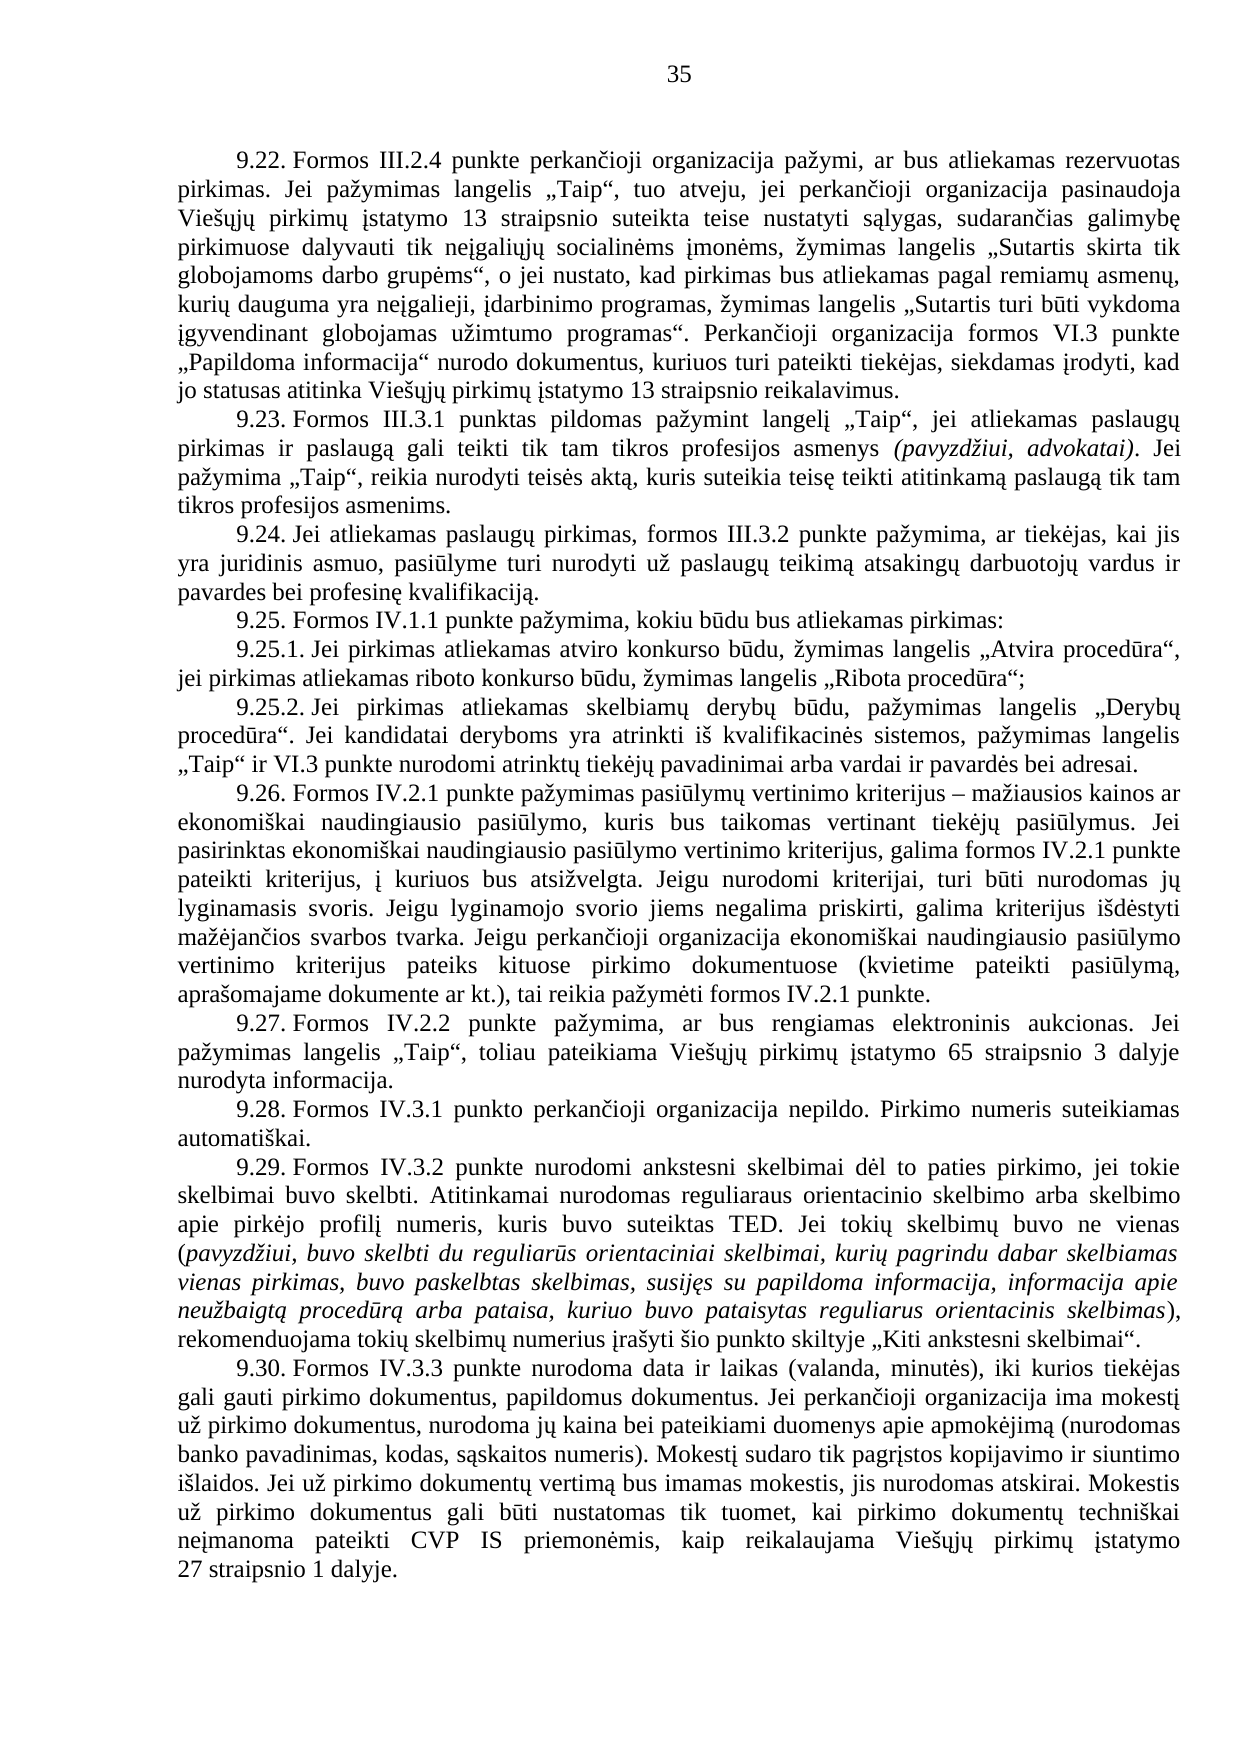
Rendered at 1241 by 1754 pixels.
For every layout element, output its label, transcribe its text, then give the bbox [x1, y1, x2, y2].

text 9.26. Formos IV.2.1 punkte pažymimas pasiūlymų vertinimo kriterijus – mažiausios kainos ar ekonomiškai naudingiausio pasiūlymo, kuris bus taikomas vertinant tiekėjų pasiūlymus. Jei pasirinktas ekonomiškai naudingiausio pasiūlymo vertinimo kriterijus, galima formos IV.2.1 punkte pateikti kriterijus, į kuriuos bus atsižvelgta. Jeigu nurodomi kriterijai, turi būti nurodomas jų lyginamasis svoris. Jeigu lyginamojo svorio jiems negalima priskirti, galima kriterijus išdėstyti mažėjančios svarbos tvarka. Jeigu perkančioji organizacija ekonomiškai naudingiausio pasiūlymo vertinimo kriterijus pateiks kituose pirkimo dokumentuose (kvietime pateikti pasiūlymą, aprašomajame dokumente ar kt.), tai reikia pažymėti formos IV.2.1 punkte. [177, 778, 1181, 1008]
text 9.27. Formos IV.2.2 punkte pažymima, ar bus rengiamas elektroninis aukcionas. Jei pažymimas langelis „Taip“, toliau pateikiama Viešųjų pirkimų įstatymo 65 straipsnio 3 dalyje nurodyta informacija. [177, 1008, 1181, 1094]
text 9.22. Formos III.2.4 punkte perkančioji organizacija pažymi, ar bus atliekamas rezervuotas pirkimas. Jei pažymimas langelis „Taip“, tuo atveju, jei perkančioji organizacija pasinaudoja Viešųjų pirkimų įstatymo 13 straipsnio suteikta teise nustatyti sąlygas, sudarančias galimybę pirkimuose dalyvauti tik neįgaliųjų socialinėms įmonėms, žymimas langelis „Sutartis skirta tik globojamoms darbo grupėms“, o jei nustato, kad pirkimas bus atliekamas pagal remiamų asmenų, kurių dauguma yra neįgalieji, įdarbinimo programas, žymimas langelis „Sutartis turi būti vykdoma įgyvendinant globojamas užimtumo programas“. Perkančioji organizacija formos VI.3 punkte „Papildoma informacija“ nurodo dokumentus, kuriuos turi pateikti tiekėjas, siekdamas įrodyti, kad jo statusas atitinka Viešųjų pirkimų įstatymo 13 straipsnio reikalavimus. [177, 145, 1181, 404]
text 9.30. Formos IV.3.3 punkte nurodoma data ir laikas (valanda, minutės), iki kurios tiekėjas gali gauti pirkimo dokumentus, papildomus dokumentus. Jei perkančioji organizacija ima mokestį už pirkimo dokumentus, nurodoma jų kaina bei pateikiami duomenys apie apmokėjimą (nurodomas banko pavadinimas, kodas, sąskaitos numeris). Mokestį sudaro tik pagrįstos kopijavimo ir siuntimo išlaidos. Jei už pirkimo dokumentų vertimą bus imamas mokestis, jis nurodomas atskirai. Mokestis už pirkimo dokumentus gali būti nustatomas tik tuomet, kai pirkimo dokumentų techniškai neįmanoma pateikti CVP IS priemonėmis, kaip reikalaujama Viešųjų pirkimų įstatymo 27 straipsnio 1 dalyje. [177, 1353, 1181, 1583]
text 9.25.1. Jei pirkimas atliekamas atviro konkurso būdu, žymimas langelis „Atvira procedūra“, jei pirkimas atliekamas riboto konkurso būdu, žymimas langelis „Ribota procedūra“; [177, 634, 1181, 692]
text 9.23. Formos III.3.1 punktas pildomas pažymint langelį „Taip“, jei atliekamas paslaugų pirkimas ir paslaugą gali teikti tik tam tikros profesijos asmenys (pavyzdžiui, advokatai). Jei pažymima „Taip“, reikia nurodyti teisės aktą, kuris suteikia teisę teikti atitinkamą paslaugą tik tam tikros profesijos asmenims. [177, 404, 1181, 519]
text 9.29. Formos IV.3.2 punkte nurodomi ankstesni skelbimai dėl to paties pirkimo, jei tokie skelbimai buvo skelbti. Atitinkamai nurodomas reguliaraus orientacinio skelbimo arba skelbimo apie pirkėjo profilį numeris, kuris buvo suteiktas TED. Jei tokių skelbimų buvo ne vienas (pavyzdžiui, buvo skelbti du reguliarūs orientaciniai skelbimai, kurių pagrindu dabar skelbiamas vienas pirkimas, buvo paskelbtas skelbimas, susijęs su papildoma informacija, informacija apie neužbaigtą procedūrą arba pataisa, kuriuo buvo pataisytas reguliarus orientacinis skelbimas), rekomenduojama tokių skelbimų numerius įrašyti šio punkto skiltyje „Kiti ankstesni skelbimai“. [177, 1152, 1181, 1353]
text 9.24. Jei atliekamas paslaugų pirkimas, formos III.3.2 punkte pažymima, ar tiekėjas, kai jis yra juridinis asmuo, pasiūlyme turi nurodyti už paslaugų teikimą atsakingų darbuotojų vardus ir pavardes bei profesinę kvalifikaciją. [177, 519, 1181, 605]
text 9.25.2. Jei pirkimas atliekamas skelbiamų derybų būdu, pažymimas langelis „Derybų procedūra“. Jei kandidatai deryboms yra atrinkti iš kvalifikacinės sistemos, pažymimas langelis „Taip“ ir VI.3 punkte nurodomi atrinktų tiekėjų pavadinimai arba vardai ir pavardės bei adresai. [177, 692, 1181, 778]
text 9.25. Formos IV.1.1 punkte pažymima, kokiu būdu bus atliekamas pirkimas: [177, 605, 1181, 634]
text 9.28. Formos IV.3.1 punkto perkančioji organizacija nepildo. Pirkimo numeris suteikiamas automatiškai. [177, 1094, 1181, 1152]
